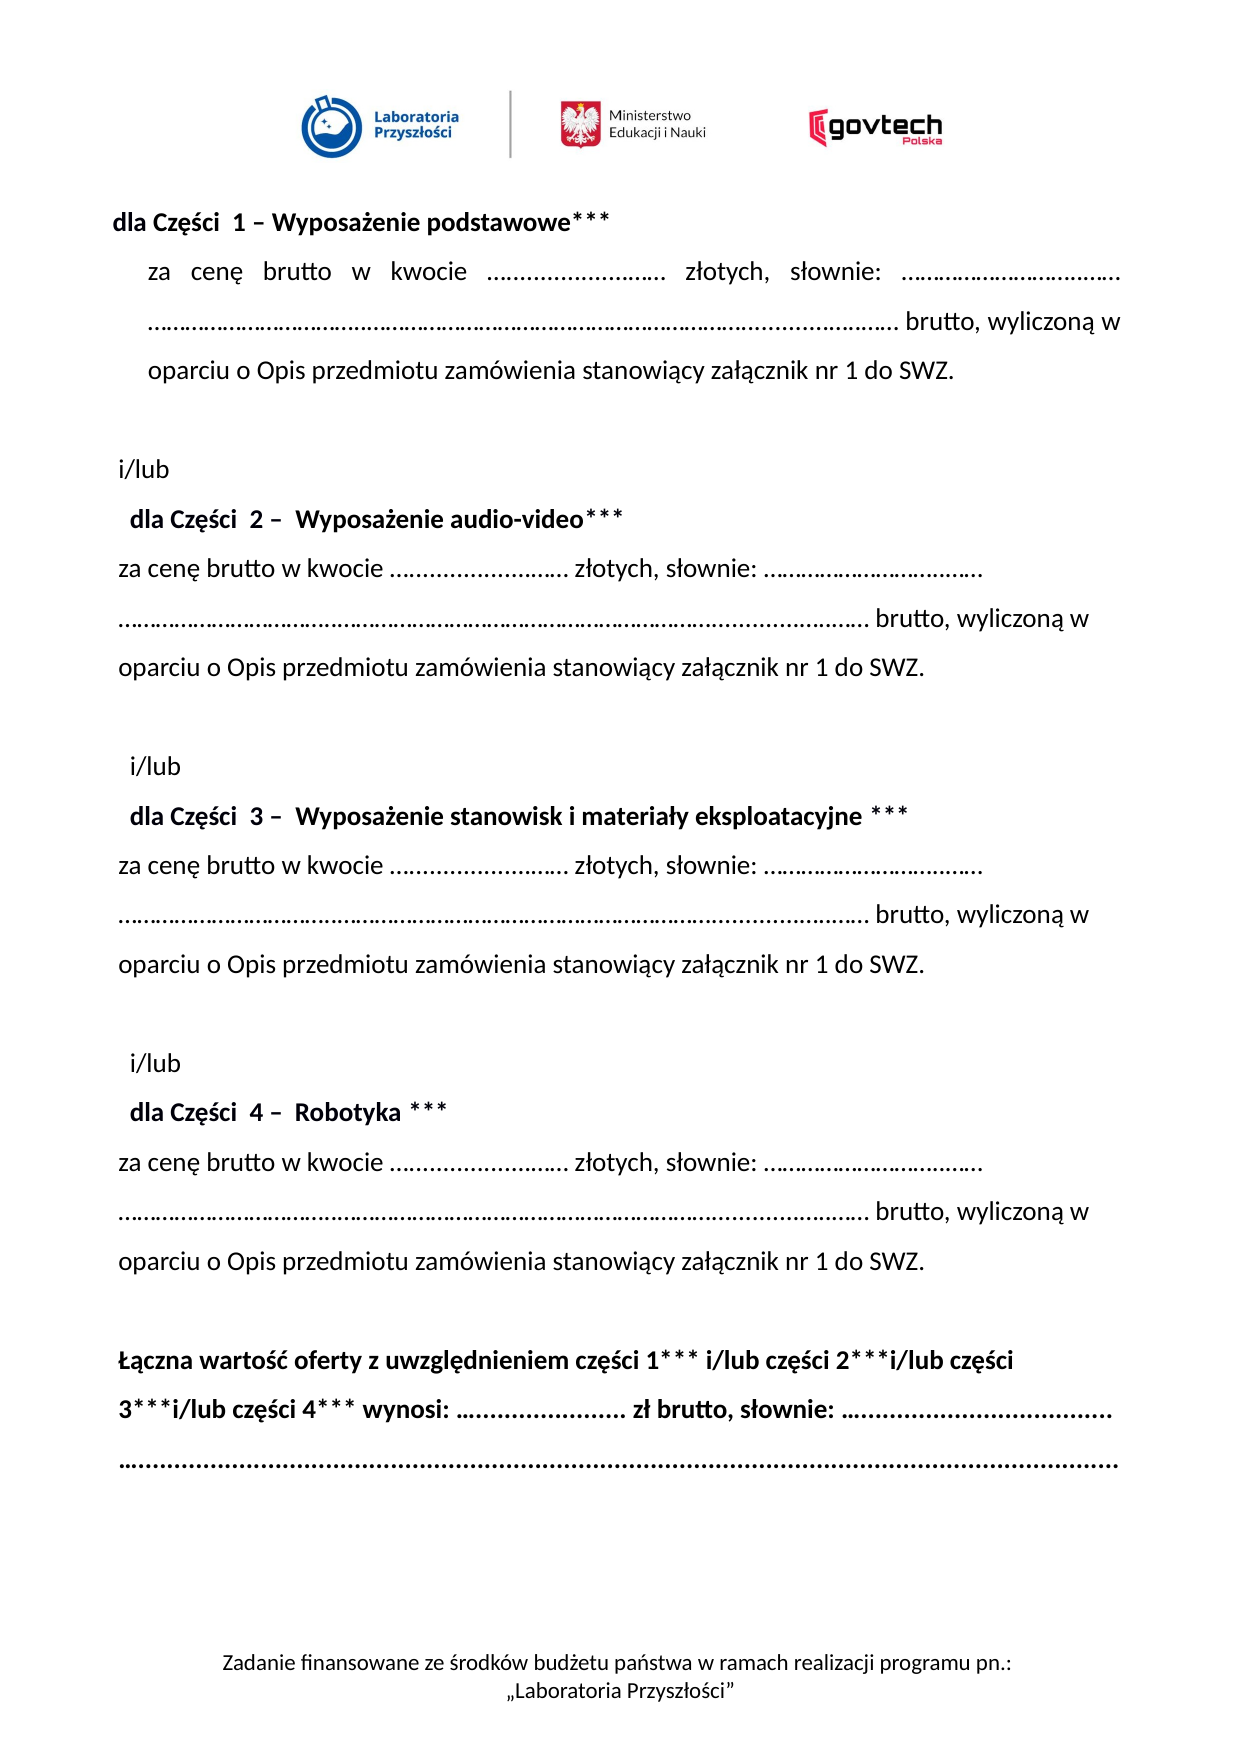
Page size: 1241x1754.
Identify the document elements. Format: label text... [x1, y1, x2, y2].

text dla Części 1 – Wyposażenie podstawowe*** [112, 205, 1122, 238]
text dla Części 4 – Robotyka *** [129, 1096, 1122, 1128]
text za cenę brutto w kwocie …..................…… złotych, słownie: ………………………..…… ……………………………..…………………………………………………….............…..…… brutto, wyliczoną w oparciu o Opis przedmiotu zamówienia stanowiący załącznik nr 1 do SWZ. [118, 551, 1122, 683]
text i/lub [129, 749, 1122, 782]
picture [295, 89, 945, 163]
text dla Części 2 – Wyposażenie audio-video*** [129, 502, 1122, 535]
text i/lub [118, 452, 1122, 485]
text …........................................................................................................................................ [118, 1442, 1122, 1475]
text za cenę brutto w kwocie …..................…… złotych, słownie: ………………………..…… ……………………………..…………………………………………………….............…..…… brutto, wyliczoną w oparciu o Opis przedmiotu zamówienia stanowiący załącznik nr 1 do SWZ. [118, 848, 1122, 980]
text za cenę brutto w kwocie …..................…… złotych, słownie: ………………………..…… ……………………………..…………………………………………………….............…..…… brutto, wyliczoną w oparciu o Opis przedmiotu zamówienia stanowiący załącznik nr 1 do SWZ. [118, 1145, 1122, 1277]
text Łączna wartość oferty z uwzględnieniem części 1*** i/lub części 2***i/lub części 3***i/lub części 4*** wynosi: …..................... zł brutto, słownie: …................................... [118, 1343, 1122, 1425]
text dla Części 3 – Wyposażenie stanowisk i materiały eksploatacyjne *** [129, 799, 1122, 832]
text i/lub [129, 1046, 1122, 1079]
text za cenę brutto w kwocie …..................…… złotych, słownie: ………………………..…… ……………………………..…………………………………………………….............…..…… brutto, wyliczoną w oparciu o Opis przedmiotu zamówienia stanowiący załącznik nr 1 do SWZ. [148, 254, 1122, 386]
